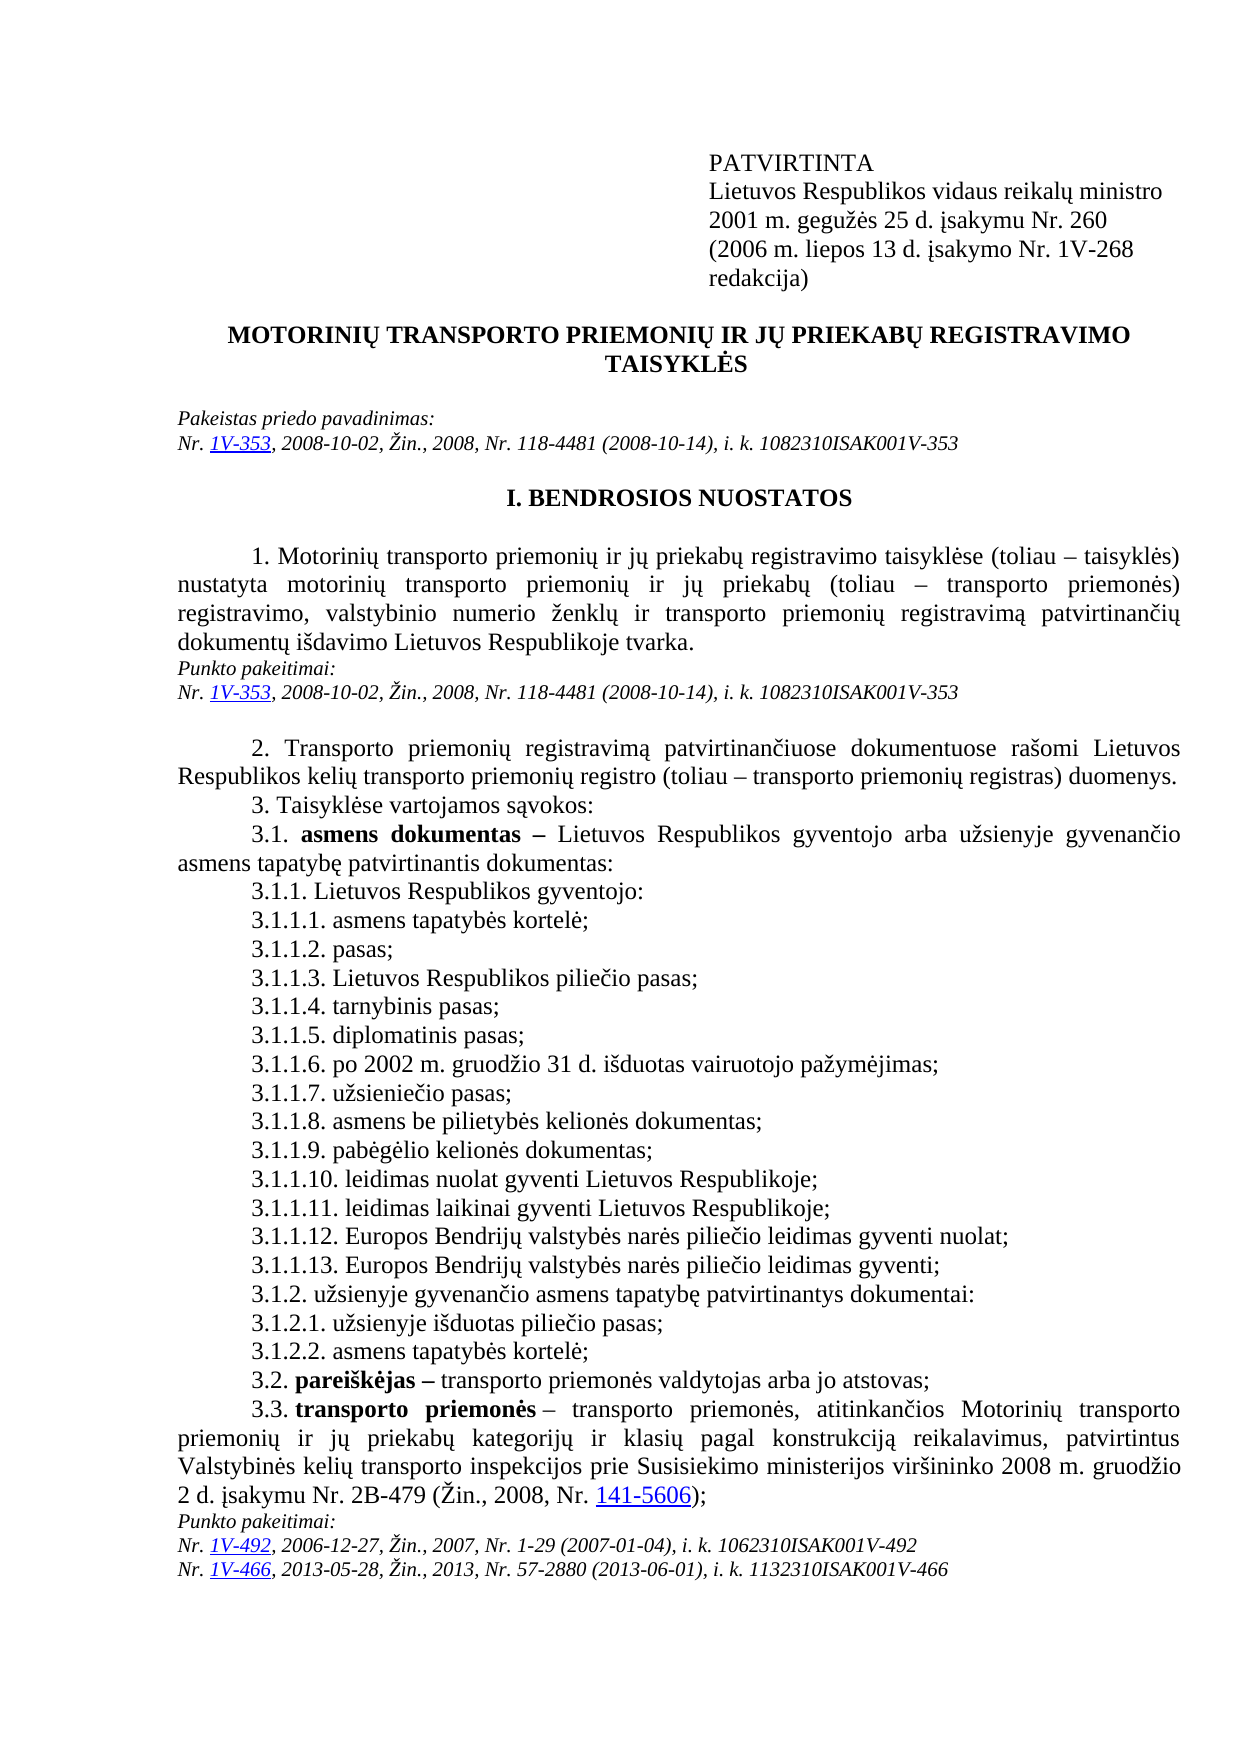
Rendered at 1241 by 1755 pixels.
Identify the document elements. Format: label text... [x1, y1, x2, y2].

text Punkto pakeitimai: [177, 656, 1181, 680]
text 3.1.1.4. tarnybinis pasas; [177, 991, 1181, 1020]
text (2006 m. liepos 13 d. įsakymo Nr. 1V-268 redakcija) [709, 234, 1181, 291]
text 3.1.1.9. pabėgėlio kelionės dokumentas; [177, 1135, 1181, 1164]
text Pakeistas priedo pavadinimas: [177, 406, 1181, 430]
text I. BENDROSIOS NUOSTATOS [177, 483, 1181, 512]
text 3.1.1.2. pasas; [177, 934, 1181, 963]
text 3.2. pareiškėjas – transporto priemonės valdytojas arba jo atstovas; [177, 1365, 1181, 1394]
text 1. Motorinių transporto priemonių ir jų priekabų registravimo taisyklėse (toliau – taisyklės) nustatyta motorinių transporto priemonių ir jų priekabų (toliau – transporto priemonės) registravimo, valstybinio numerio ženklų ir transporto priemonių registravimą patvirtinančių dokumentų išdavimo Lietuvos Respublikoje tvarka. [177, 541, 1181, 656]
text Nr. 1V-492, 2006-12-27, Žin., 2007, Nr. 1-29 (2007-01-04), i. k. 1062310ISAK001V-492 [177, 1533, 1181, 1557]
text PATVIRTINTA [177, 148, 1181, 176]
text Lietuvos Respublikos vidaus reikalų ministro 2001 m. gegužės 25 d. įsakymu Nr. 260 [709, 176, 1181, 234]
text 3.1.2.1. užsienyje išduotas piliečio pasas; [177, 1308, 1181, 1336]
text 3.1. asmens dokumentas – Lietuvos Respublikos gyventojo arba užsienyje gyvenančio asmens tapatybę patvirtinantis dokumentas: [177, 819, 1181, 876]
text 3.1.1.10. leidimas nuolat gyventi Lietuvos Respublikoje; [177, 1164, 1181, 1193]
text 3.1.1. Lietuvos Respublikos gyventojo: [177, 876, 1181, 905]
text 3.1.1.13. Europos Bendrijų valstybės narės piliečio leidimas gyventi; [177, 1250, 1181, 1279]
text 3.3. transporto priemonės – transporto priemonės, atitinkančios Motorinių transporto priemonių ir jų priekabų kategorijų ir klasių pagal konstrukciją reikalavimus, patvirtintus Valstybinės kelių transporto inspekcijos prie Susisiekimo ministerijos viršininko 2008 m. gruodžio 2 d. įsakymu Nr. 2B-479 (Žin., 2008, Nr. 141-5606); [177, 1394, 1181, 1509]
text 3.1.1.12. Europos Bendrijų valstybės narės piliečio leidimas gyventi nuolat; [177, 1221, 1181, 1250]
text 3.1.1.5. diplomatinis pasas; [177, 1020, 1181, 1049]
text 2. Transporto priemonių registravimą patvirtinančiuose dokumentuose rašomi Lietuvos Respublikos kelių transporto priemonių registro (toliau – transporto priemonių registras) duomenys. [177, 733, 1181, 790]
text 3. Taisyklėse vartojamos sąvokos: [177, 790, 1181, 819]
text 3.1.2. užsienyje gyvenančio asmens tapatybę patvirtinantys dokumentai: [177, 1279, 1181, 1308]
text 3.1.1.6. po 2002 m. gruodžio 31 d. išduotas vairuotojo pažymėjimas; [177, 1049, 1181, 1078]
text 3.1.2.2. asmens tapatybės kortelė; [177, 1336, 1181, 1365]
text Punkto pakeitimai: [177, 1509, 1181, 1533]
text 3.1.1.3. Lietuvos Respublikos piliečio pasas; [177, 963, 1181, 991]
text MOTORINIŲ TRANSPORTO PRIEMONIŲ IR JŲ PRIEKABŲ REGISTRAVIMO TAISYKLĖS [177, 320, 1181, 378]
text 3.1.1.11. leidimas laikinai gyventi Lietuvos Respublikoje; [177, 1193, 1181, 1221]
text 3.1.1.8. asmens be pilietybės kelionės dokumentas; [177, 1106, 1181, 1135]
text Nr. 1V-353, 2008-10-02, Žin., 2008, Nr. 118-4481 (2008-10-14), i. k. 1082310ISAK001V-353 [177, 430, 1181, 454]
text 3.1.1.7. užsieniečio pasas; [177, 1078, 1181, 1106]
text Nr. 1V-353, 2008-10-02, Žin., 2008, Nr. 118-4481 (2008-10-14), i. k. 1082310ISAK001V-353 [177, 680, 1181, 704]
text 3.1.1.1. asmens tapatybės kortelė; [177, 905, 1181, 934]
text Nr. 1V-466, 2013-05-28, Žin., 2013, Nr. 57-2880 (2013-06-01), i. k. 1132310ISAK001V-466 [177, 1557, 1181, 1581]
